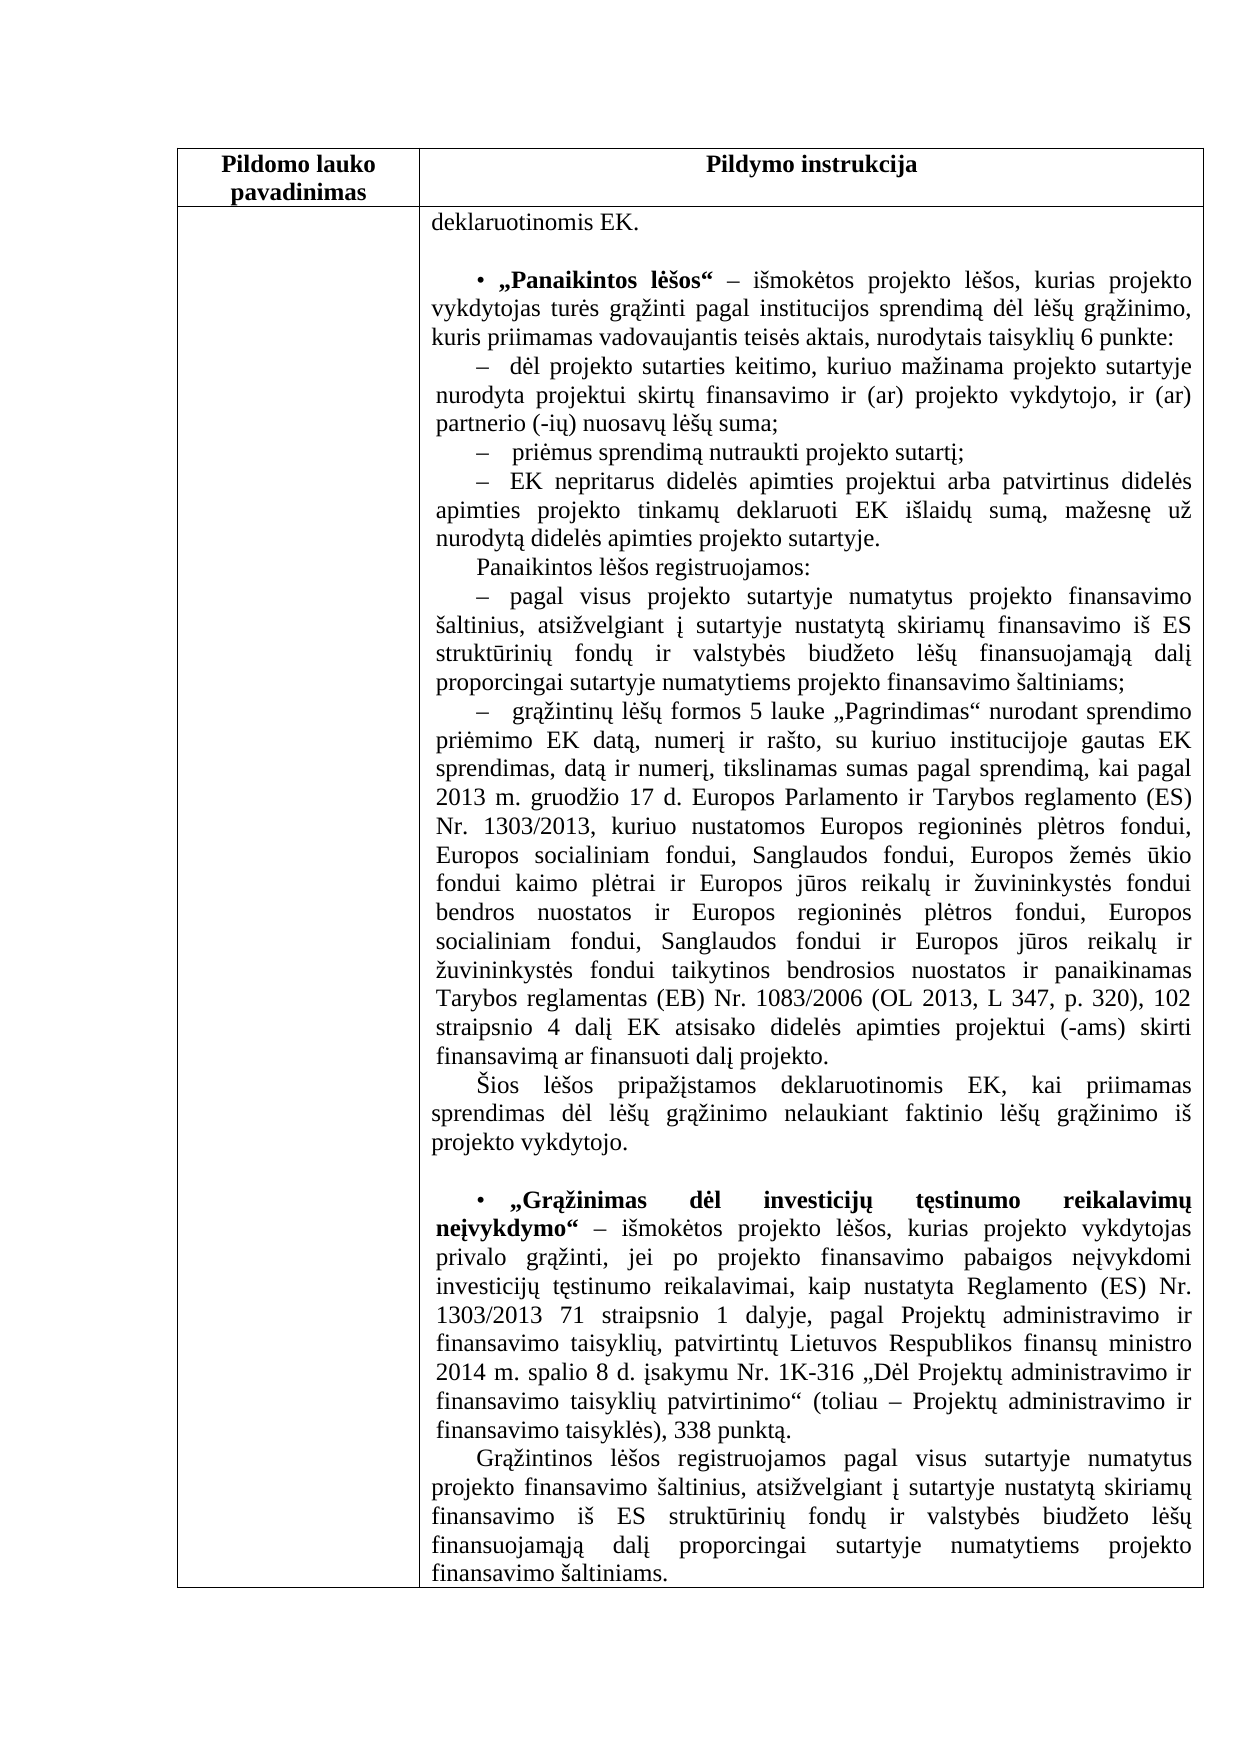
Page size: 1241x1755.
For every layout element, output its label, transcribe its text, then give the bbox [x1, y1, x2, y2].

table_header Pildomo lauko pavadinimas [178, 149, 419, 206]
table_cell Nurodomas grąžintinų lėšų tipas pagal pateiktą sąrašą. Vienoje formoje gali būti pažymėtas tik vienas tipas: • „Grąžinimas“ – pagal projekto fizinio rodiklio numerį išmokėtos ir kai įgyvendinamos techninės paramos priemonės, išskyrus atvejus, kai techninės paramos priemonės įgyvendinamos visuotinės dotacijos būdu, pripažintos deklaruotinomis EK projekto lėšos (toliau – išmokėtos projekto lėšos), kurias projekto vykdytojas turi grąžinti pagal sprendimą dėl lėšų grąžinimo, kuris priimamas vadovaujantis teisės aktais, nurodytais taisyklių 6 punkte, išskyrus avanso grąžinimą, panaikintas lėšas, grąžinamosios subsidijos grąžinamas lėšas ir grąžinimą dėl investicijų tęstinumo reikalavimų neįvykdymo. Grąžinimas registruojamas pagal visus sutartyje numatytus projekto finansavimo šaltinius, atsižvelgiant į sutartyje nustatytą projekto finansuojamąją dalį proporcingai sutartyje numatytiems projekto finansavimo šaltiniams. Pagrįstais atvejais, išskyrus atvejus, kai įgyvendinamos finansinės priemonės, lėšų grąžinimą galima registruoti ne pagal visus sutartyje numatytus projekto finansavimo šaltinius ir (arba) neatsižvelgiant į sutartyje nustatytą projekto finansuojamąją dalį, prieš tai gavus tvirtinančiosios institucijos pritarimą. Jei nustatytos netinkamos finansuoti išlaidos, kurios turi būti grąžintos institucijai priėmus sprendimą dėl lėšų grąžinimo, pagal grąžintinų lėšų tipą „Grąžinimas“ registruojamos ne pagal visus sutartyje numatytus projekto finansavimo šaltinius, grąžintinų lėšų formos 5 lauke „Pagrindimas“ nurodomas dokumentas, kuriame pateikiamas tvirtinančiosios institucijos pritarimas, įrašomas šio dokumento numeris (jei taikoma) ir data. Įgyvendinant finansines priemones grąžinimas registruojamas pagal visus projekto finansavimo šaltinius, nurodytus finansavimo sutartyje. Grąžintinos lėšos pripažįstamos deklaruotinomis EK, kai institucija priima sprendimą dėl lėšų grąžinimo, nelaukdama faktinio lėšų grąžinimo iš projekto vykdytojo. Tuo atveju, kai grąžintinos lėšos yra susijusios su nepripažintomis deklaruotinomis EK išlaidomis, kurios dėl tam tikrų aplinkybių nebus pripažintos deklaruotinomis, tokios grąžintinos lėšos nėra pripažįstamos deklaruotinomis EK. • „Panaikintos lėšos“ – išmokėtos projekto lėšos, kurias projekto vykdytojas turės grąžinti pagal institucijos sprendimą dėl lėšų grąžinimo, kuris priimamas vadovaujantis teisės aktais, nurodytais taisyklių 6 punkte: – dėl projekto sutarties keitimo, kuriuo mažinama projekto sutartyje nurodyta projektui skirtų finansavimo ir (ar) projekto vykdytojo, ir (ar) partnerio (-ių) nuosavų lėšų suma; – priėmus sprendimą nutraukti projekto sutartį; – EK nepritarus didelės apimties projektui arba patvirtinus didelės apimties projekto tinkamų deklaruoti EK išlaidų sumą, mažesnę už nurodytą didelės apimties projekto sutartyje. Panaikintos lėšos registruojamos: – pagal visus projekto sutartyje numatytus projekto finansavimo šaltinius, atsižvelgiant į sutartyje nustatytą skiriamų finansavimo iš ES struktūrinių fondų ir valstybės biudžeto lėšų finansuojamąją dalį proporcingai sutartyje numatytiems projekto finansavimo šaltiniams; – grąžintinų lėšų formos 5 lauke „Pagrindimas“ nurodant sprendimo priėmimo EK datą, numerį ir rašto, su kuriuo institucijoje gautas EK sprendimas, datą ir numerį, tikslinamas sumas pagal sprendimą, kai pagal 2013 m. gruodžio 17 d. Europos Parlamento ir Tarybos reglamento (ES) Nr. 1303/2013, kuriuo nustatomos Europos regioninės plėtros fondui, Europos socialiniam fondui, Sanglaudos fondui, Europos žemės ūkio fondui kaimo plėtrai ir Europos jūros reikalų ir žuvininkystės fondui bendros nuostatos ir Europos regioninės plėtros fondui, Europos socialiniam fondui, Sanglaudos fondui ir Europos jūros reikalų ir žuvininkystės fondui taikytinos bendrosios nuostatos ir panaikinamas Tarybos reglamentas (EB) Nr. 1083/2006 (OL 2013, L 347, p. 320), 102 straipsnio 4 dalį EK atsisako didelės apimties projektui (-ams) skirti finansavimą ar finansuoti dalį projekto. Šios lėšos pripažįstamos deklaruotinomis EK, kai priimamas sprendimas dėl lėšų grąžinimo nelaukiant faktinio lėšų grąžinimo iš projekto vykdytojo. • „Grąžinimas dėl investicijų tęstinumo reikalavimų neįvykdymo“ – išmokėtos projekto lėšos, kurias projekto vykdytojas privalo grąžinti, jei po projekto finansavimo pabaigos neįvykdomi investicijų tęstinumo reikalavimai, kaip nustatyta Reglamento (ES) Nr. 1303/2013 71 straipsnio 1 dalyje, pagal Projektų administravimo ir finansavimo taisyklių, patvirtintų Lietuvos Respublikos finansų ministro 2014 m. spalio 8 d. įsakymu Nr. 1K-316 „Dėl Projektų administravimo ir finansavimo taisyklių patvirtinimo“ (toliau – Projektų administravimo ir finansavimo taisyklės), 338 punktą. Grąžintinos lėšos registruojamos pagal visus sutartyje numatytus projekto finansavimo šaltinius, atsižvelgiant į sutartyje nustatytą skiriamų finansavimo iš ES struktūrinių fondų ir valstybės biudžeto lėšų finansuojamąją dalį proporcingai sutartyje numatytiems projekto finansavimo šaltiniams. Grąžintinos lėšos pripažįstamos deklaruotinomis EK, kai lėšos yra grąžintos. Šis grąžintinų lėšų tipas netaikomas įgyvendinant projektus, apimančius finansines priemones, ir iš Europos socialinio fondo bendrai finansuojamiems projektams. • „Pajamos“ – projekto vykdytojo grąžinamos gautos grynosios pajamos, nurodytos Projektų administravimo ir finansavimo taisyklių 445 ir 447 punktuose. Grynosios pajamos registruojamos pagal visus projekto sutartyje numatytus projekto finansavimo šaltinius, atsižvelgiant į sutartyje nustatytą skiriamų finansavimo iš ES struktūrinių fondų ir valstybės biudžeto lėšų finansuojamąją dalį proporcingai sutartyje numatytiems projekto finansavimo šaltiniams. Pagrįstais atvejais lėšų grąžinimą galima registruoti ne pagal visus sutartyje numatytus projekto finansavimo šaltinius ir (ar) neatsižvelgiant į sutartyje nustatytą projekto finansuojamąją dalį, prieš tai gavus tvirtinančiosios institucijos pritarimą. Registruojant šį grąžintinų lėšų tipą grąžintinų lėšų formos 5 lauke „Pagrindimas“ pateikiama nuoroda į Reglamento (ES) Nr. 1303/2013 61 straipsnį ir 65 straipsnio 8 dalį. Šios lėšos pripažįstamos deklaruotinomis EK priėmus sprendimą dėl lėšų grąžinimo, nelaukiant faktinio lėšų grąžinimo iš projekto vykdytojo. Šis grąžintinų lėšų tipas netaikomas: – projektams, kurių bendra vertė iki įvertinant pajamas neviršija 50 000 (penkiasdešimt tūkstančių) eurų; – projektams, kuriems taikoma valstybės pagalba; – techninės paramos priemonėms; – projektams, apimantiems finansines priemones; – apdovanojimams, taip pat grąžinamosioms subsidijoms, kai grąžinamos visos projekto vykdytojui išmokėtos lėšos; – projektams, kurių išlaidos finansuojamos taikant fiksuotąsias sumas, fiksuotuosius įkainius, ir bendrojo veiksmų plano projektams, jeigu juos nustatant buvo atsižvelgta į numatomas gauti grynąsias pajamas. Tipas „Pajamos“ mažina tik tinkamų deklaruoti išlaidų sumą (nemažina tinkamų finansuoti lėšų), todėl, kai dėl pajamų perskaičiavimo mažėja skiriamų finansavimo lėšų ir paaiškėja, kad jų sumokėta jau per daug, institucijos turi registruoti grąžintinas lėšas, taikydamos grąžintinų lėšų tipą „Grąžinimas“ ir pagrindimo dokumente nurodydamos „Dėl galimybės pakeisti projekto sutartį“. •„Palūkanos, pervedamos iždui“: – palūkanos, kurios yra susikaupusios projekto vykdytojo projektui skirtoms finansavimo lėšoms atidarytoje atskiroje kredito įstaigos sąskaitoje nuo šioje sąskaitoje laikomų lėšų, gautų pagal sąskaitų apmokėjimo būdą, ir (ar) nuo gauto avanso ir kurios, vadovaujantis Projektų administravimo ir finansavimo taisyklių 253 punktu, turi būti pervedamos į Lietuvos Respublikos valstybės iždo (toliau – valstybės iždas) sąskaitą; – palūkanos, pervedamos į valstybės iždo sąskaitą, kai vadovaujantis Finansinės paramos ir bendrojo finansavimo lėšų grąžinimo į Lietuvos Respublikos valstybės biudžetą taisyklių, patvirtintų Lietuvos Respublikos Vyriausybės 2005 m. gegužės 30 d. nutarimu Nr. 590 „Dėl Finansinės paramos ir bendrojo finansavimo lėšų grąžinimo į Lietuvos Respublikos valstybės biudžetą taisyklių patvirtinimo“ (toliau – Finansinės paramos grąžinimo į valstybės biudžetą taisyklės), nuostatomis yra priimtas sprendimas grąžintiną sumą grąžinti dalimis mokant palūkanas; – palūkanos, pervedamos į valstybės iždo sąskaitą, kai teikiama neteisėta ar netinkamai taikoma valstybės pagalba. Palūkanos, mokamos, kai teikiama neteisėta ar netinkamai taikoma valstybės pagalba, apskaičiuojamos Finansinės paramos grąžinimo į valstybės biudžetą taisyklėse nustatyta tvarka. Palūkanos, pervedamos valstybės iždui, registruojamos: – išskaidant jas pagal ES struktūrinių fondų ir (ar) valstybės biudžeto lėšų šaltinius, nuo kurių buvo sukauptos; – grąžintinų lėšų formos 5 lauke „Pagrindimas“ nurodant šių grąžintinų lėšų rūšis (pvz., palūkanos, susikaupusios kredito įstaigos sąskaitoje, palūkanos, kai teikiama neteisėta ar netinkamai taikoma valstybės pagalba, ir kt.). Taikant šį tipą, grąžintinos lėšos projekto vykdytojo turi būti pervestos į sprendime dėl lėšų grąžinimo nurodytą kredito įstaigos sąskaitą. Šios lėšos nėra pripažįstamos deklaruotinomis EK. Šis grąžintinų lėšų tipas netaikomas administruojant projektus, apimančius finansines priemones. •„Palūkanos“ – lėšos, kurios yra susikaupusios projekto vykdytojo projektui skirtoms finansavimo lėšoms atidarytoje atskiroje kredito įstaigos sąskaitoje nuo šioje sąskaitoje laikomų lėšų, gautų pagal sąskaitų apmokėjimo būdą, ir (ar) nuo gauto avanso ir kurios, vadovaujantis Projektų administravimo ir finansavimo taisyklių 253 punktu, naudojamos projekto vykdytojo galutiniame mokėjimo prašyme nurodytoms išlaidoms apmokėti vietoj valstybės biudžeto lėšų, skirtų projektui bendrai finansuoti, dalies. Palūkanos registruojamos grąžintinų lėšų formos: – 4 lauke „Lietuvos Respublikos valstybės biudžeto lėšos (finansavimo šaltinio kodas)“ nurodant bendrą sumą, susikaupusią nuo ES struktūrinių fondų ir valstybės biudžeto lėšų; – 5 lauke „Pagrindimas“ nurodant 4 lauke „Lietuvos Respublikos valstybės biudžeto lėšos (finansavimo šaltinio kodas)“ įregistruotos bendros sumos išskaidymą pagal finansavimo iš ES struktūrinių fondų ir (ar) valstybės biudžeto lėšų, nuo kurių ši palūkanų suma buvo sukaupta, šaltinius. Taikant šį tipą, grąžintinos lėšos išskaičiuojamos iš sumos, mokėtinos pagal projekto vykdytojo pateiktą mokėjimo prašymą. Šios lėšos atskirai nėra pripažįstamos deklaruotinomis EK (pripažįstama bendra galutiniame mokėjimo prašyme deklaruojamų išlaidų suma). Šis grąžintinų lėšų tipas netaikomas projektams, apimantiems finansines priemones. •„Avanso grąžinimas“ – grąžintinos projekto vykdytojui avansu išmokėtos lėšos. Avanso grąžinimas registruojamas pagal tuos skirto finansavimo šaltinius, pagal kuriuos buvo išmokėtas. Šios lėšos nėra pripažįstamos deklaruotinomis EK. Šis grąžintinų lėšų tipas netaikomas projektams, apimantiems finansines priemones. • „Delspinigiai“ – už kiekvieną pavėluotą grąžinti lėšas dieną susikaupusios lėšos projekto vykdytojui laiku nesugrąžinus sprendime dėl lėšų grąžinimo nurodytos lėšų sumos. Delspinigiai registruojami pagal tuos skirto finansavimo šaltinius, pagal kuriuos buvo pavėluotai grąžintos lėšos. Šios lėšos nėra pripažįstamos deklaruotinomis EK. •„Grąžinamosios subsidijos grąžinamos lėšos“ – projektui įgyvendinti skiriamos finansavimo lėšos, kurias visas arba jų dalį projekto vykdytojas privalo grąžinti institucijai priėmus sprendimą dėl lėšų grąžinimo, kai grąžintinos lėšos turi būti grąžintos ne dėl nustatytų netinkamų finansuoti išlaidų, bet projektų finansavimo sąlygų apraše ir projekto sutartyje nustatytomis sąlygomis. Šios lėšos nėra pripažįstamos deklaruotinomis EK. [420, 207, 1203, 1587]
table_header Pildymo instrukcija [420, 149, 1203, 206]
table_cell [178, 207, 419, 1587]
